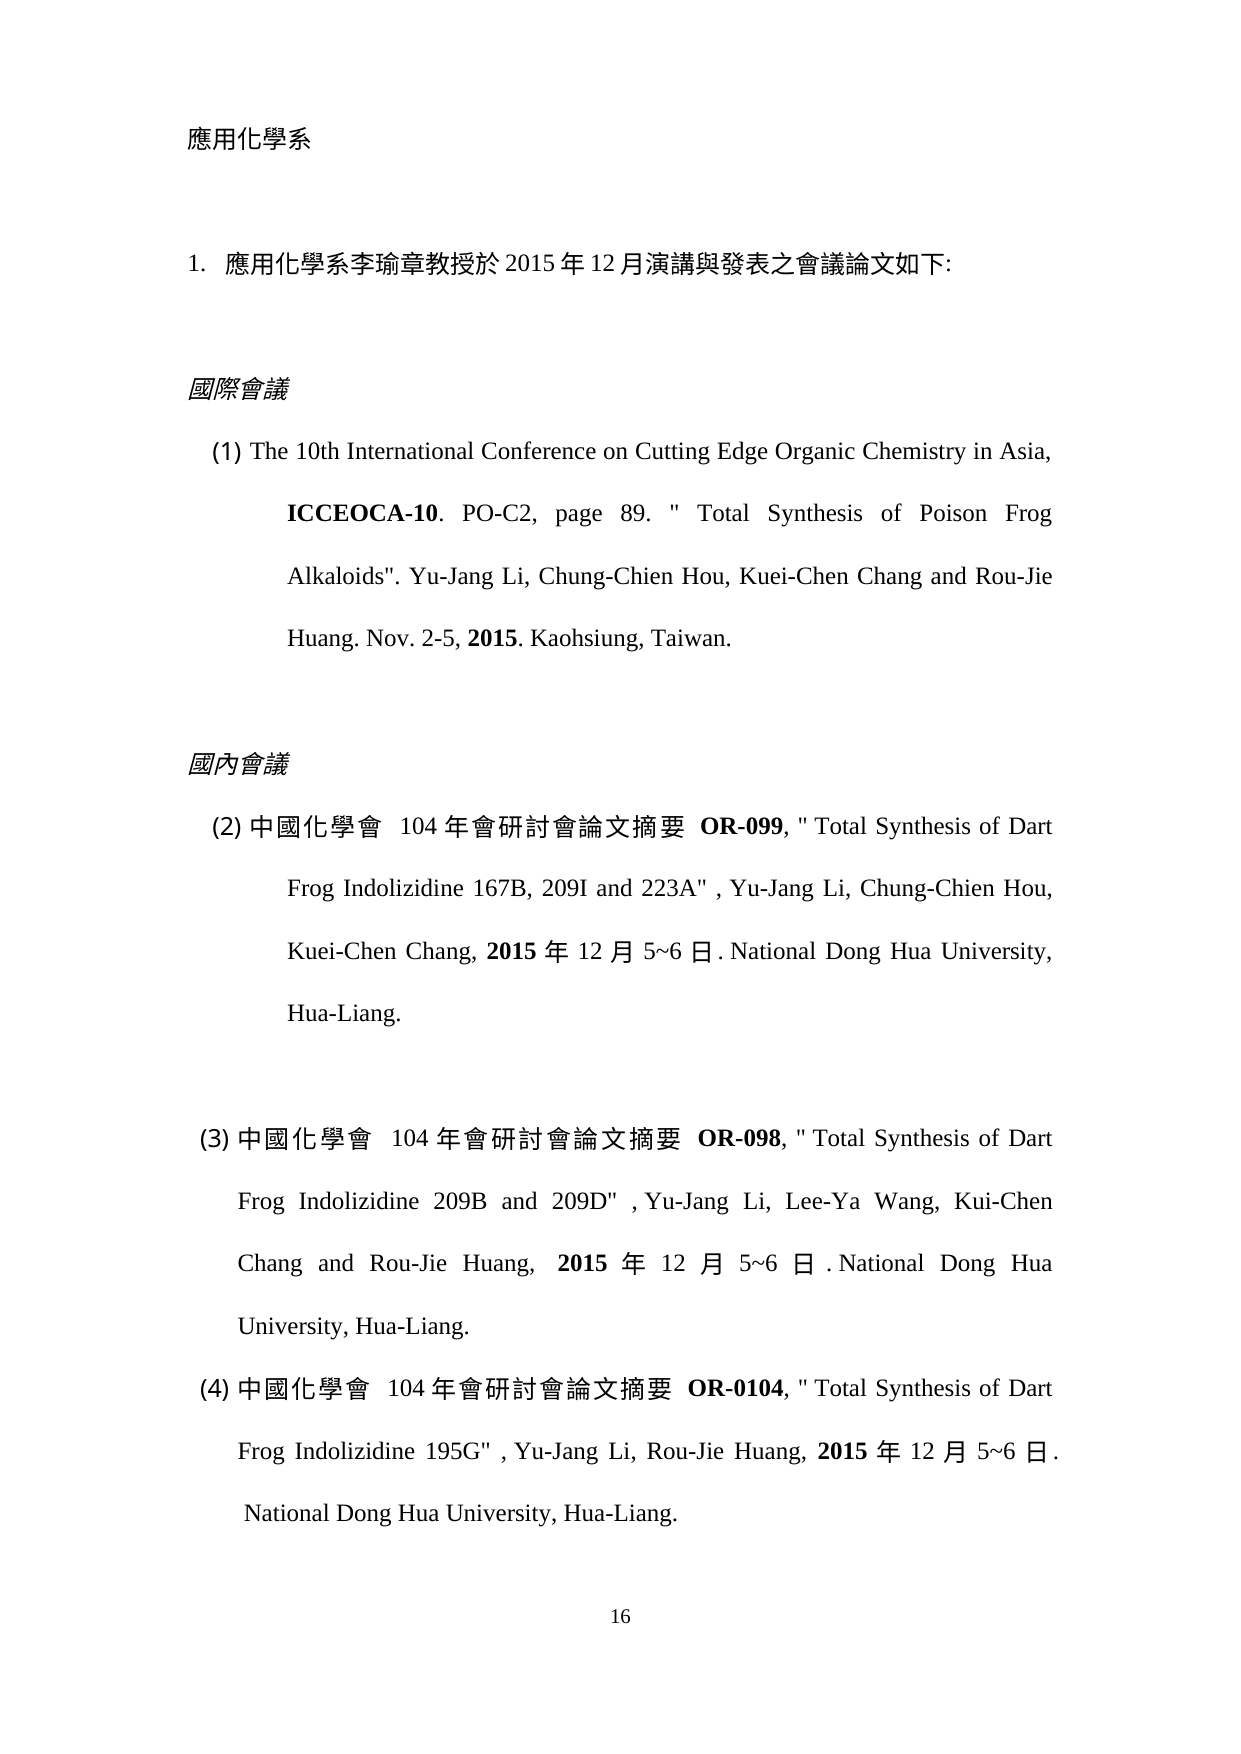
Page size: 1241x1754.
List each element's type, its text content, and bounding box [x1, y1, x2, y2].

list The 10th International Conference on Cutting Edge Organic Chemistry in Asia, ICCEOCA-10. PO-C2, page 89. " Total Synthesis of Poison Frog Alkaloids". Yu-Jang Li, Chung-Chien Hou, Kuei-Chen Chang and Rou-Jie Huang. Nov. 2-5, 2015. Kaohsiung, Taiwan. [212, 409, 1053, 659]
list 中國化學會 104年會研討會論文摘要 OR-099, " Total Synthesis of Dart Frog Indolizidine 167B, 209I and 223A" , Yu-Jang Li, Chung-Chien Hou, Kuei-Chen Chang, 2015年12月5~6日. National Dong Hua University, Hua-Liang. [212, 784, 1053, 1034]
text 應用化學系 [187, 96, 1053, 159]
list 應用化學系李瑜章教授於2015年12月演講與發表之會議論文如下: [187, 221, 1053, 284]
list 中國化學會 104年會研討會論文摘要 OR-0104, " Total Synthesis of Dart Frog Indolizidine 195G" , Yu-Jang Li, Rou-Jie Huang, 2015年12月5~6日. National Dong Hua University, Hua-Liang. [200, 1346, 1053, 1534]
text 國內會議 [187, 721, 1053, 784]
list 中國化學會 104年會研討會論文摘要 OR-098, " Total Synthesis of Dart Frog Indolizidine 209B and 209D" , Yu-Jang Li, Lee-Ya Wang, Kui-Chen Chang and Rou-Jie Huang, 2015年12月5~6日. National Dong Hua University, Hua-Liang. [200, 1096, 1053, 1346]
text 國際會議 [187, 346, 1053, 409]
